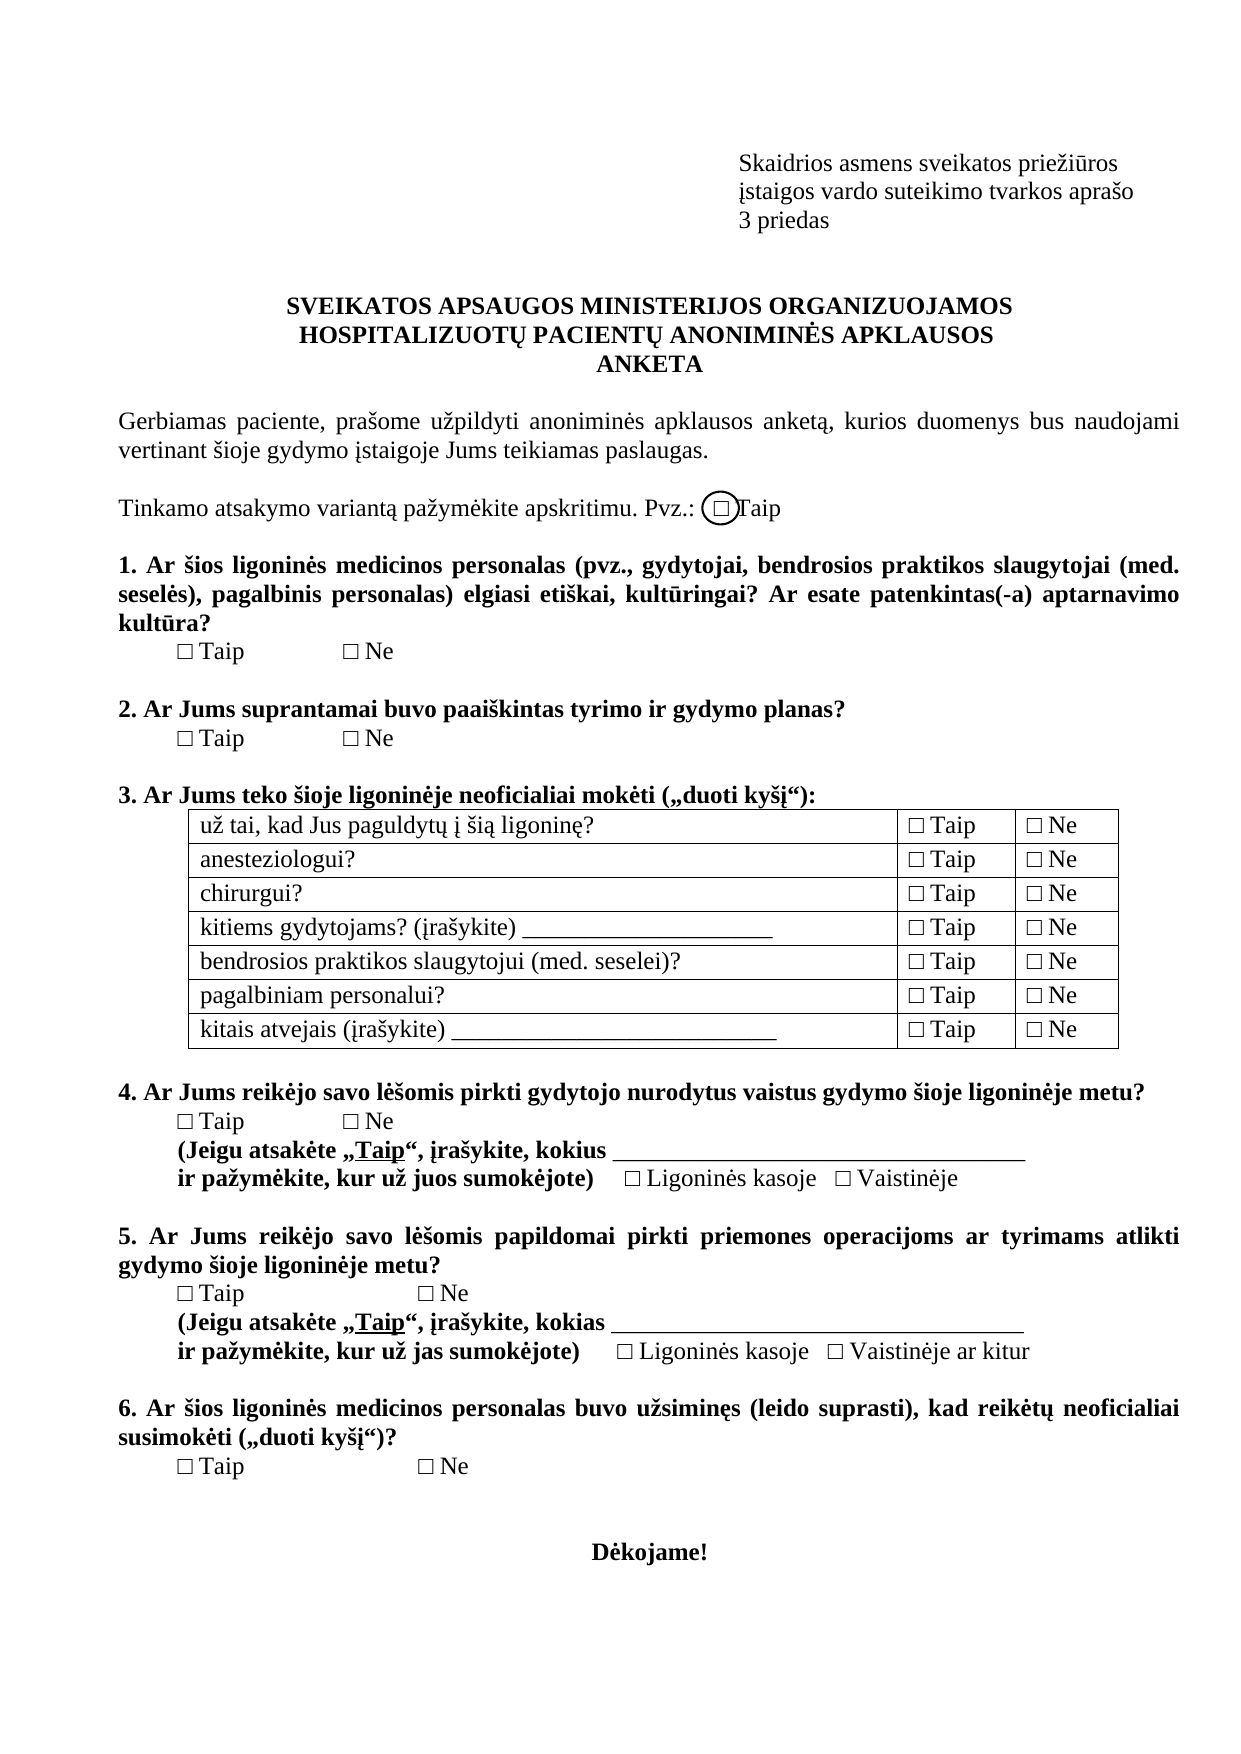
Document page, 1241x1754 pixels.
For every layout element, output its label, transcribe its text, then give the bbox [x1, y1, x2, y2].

table_cell □ Ne [1016, 1014, 1118, 1047]
text □ Taip □ Ne [118, 1106, 1181, 1135]
text □ Taip □ Ne [118, 1278, 1181, 1307]
table_header □ Ne [1016, 810, 1118, 843]
text 3 priedas [118, 205, 1181, 234]
table_cell □ Taip [898, 980, 1015, 1013]
table_cell chirurgui? [189, 878, 897, 911]
text Skaidrios asmens sveikatos priežiūros [118, 148, 1181, 176]
table_cell □ Ne [1016, 980, 1118, 1013]
table_cell □ Taip [898, 1014, 1015, 1047]
text SVEIKATOS APSAUGOS MINISTERIJOS ORGANIZUOJAMOS [118, 291, 1181, 320]
table_cell □ Ne [1016, 878, 1118, 911]
table_cell kitais atvejais (įrašykite) __________________________ [189, 1014, 897, 1047]
table_cell □ Ne [1016, 844, 1118, 877]
text Dėkojame! [118, 1537, 1181, 1566]
table_cell □ Taip [898, 878, 1015, 911]
text Tinkamo atsakymo variantą pažymėkite apskritimu. Pvz.: [118, 493, 709, 521]
text 5. Ar Jums reikėjo savo lėšomis papildomai pirkti priemones operacijoms ar tyrimams atlikti gydymo šioje ligoninėje metu? [118, 1221, 1181, 1278]
table_cell □ Taip [898, 946, 1015, 979]
text 6. Ar šios ligoninės medicinos personalas buvo užsiminęs (leido suprasti), kad reikėtų neoficialiai susimokėti („duoti kyšį“)? [118, 1393, 1181, 1451]
table_cell anesteziologui? [189, 844, 897, 877]
text □ Taip □ Ne [118, 723, 1181, 751]
table_header už tai, kad Jus paguldytų į šią ligoninę? [189, 810, 897, 843]
text Taip [733, 493, 1181, 521]
table_cell bendrosios praktikos slaugytojui (med. seselei)? [189, 946, 897, 979]
table_header □ Taip [898, 810, 1015, 843]
table_cell □ Ne [1016, 912, 1118, 945]
text ir pažymėkite, kur už juos sumokėjote) □ Ligoninės kasoje □ Vaistinėje [118, 1163, 1181, 1192]
text □ [704, 493, 737, 521]
text įstaigos vardo suteikimo tvarkos aprašo [118, 176, 1181, 205]
text (Jeigu atsakėte „Taip“, įrašykite, kokius _________________________________ [118, 1135, 1181, 1163]
table_cell □ Taip [898, 844, 1015, 877]
text □ Taip □ Ne [118, 1451, 1181, 1480]
text ir pažymėkite, kur už jas sumokėjote) □ Ligoninės kasoje □ Vaistinėje ar kitur [118, 1336, 1181, 1365]
text ANKETA [118, 349, 1181, 378]
text Gerbiamas paciente, prašome užpildyti anoniminės apklausos anketą, kurios duomenys bus naudojami vertinant šioje gydymo įstaigoje Jums teikiamas paslaugas. [118, 406, 1181, 464]
table_cell pagalbiniam personalui? [189, 980, 897, 1013]
text □ Taip □ Ne [118, 636, 1181, 665]
table_cell □ Ne [1016, 946, 1118, 979]
table_cell □ Taip [898, 912, 1015, 945]
text (Jeigu atsakėte „Taip“, įrašykite, kokias _________________________________ [118, 1307, 1181, 1336]
text 2. Ar Jums suprantamai buvo paaiškintas tyrimo ir gydymo planas? [118, 694, 1181, 723]
text 3. Ar Jums teko šioje ligoninėje neoficialiai mokėti („duoti kyšį“): [118, 780, 1181, 809]
text 1. Ar šios ligoninės medicinos personalas (pvz., gydytojai, bendrosios praktikos slaugytojai (med. seselės), pagalbinis personalas) elgiasi etiškai, kultūringai? Ar esate patenkintas(-a) aptarnavimo kultūra? [118, 550, 1181, 636]
table_cell kitiems gydytojams? (įrašykite) ____________________ [189, 912, 897, 945]
text HOSPITALIZUOTŲ PACIENTŲ ANONIMINĖS APKLAUSOS [118, 320, 1181, 349]
text 4. Ar Jums reikėjo savo lėšomis pirkti gydytojo nurodytus vaistus gydymo šioje ligoninėje metu? [118, 1077, 1181, 1106]
